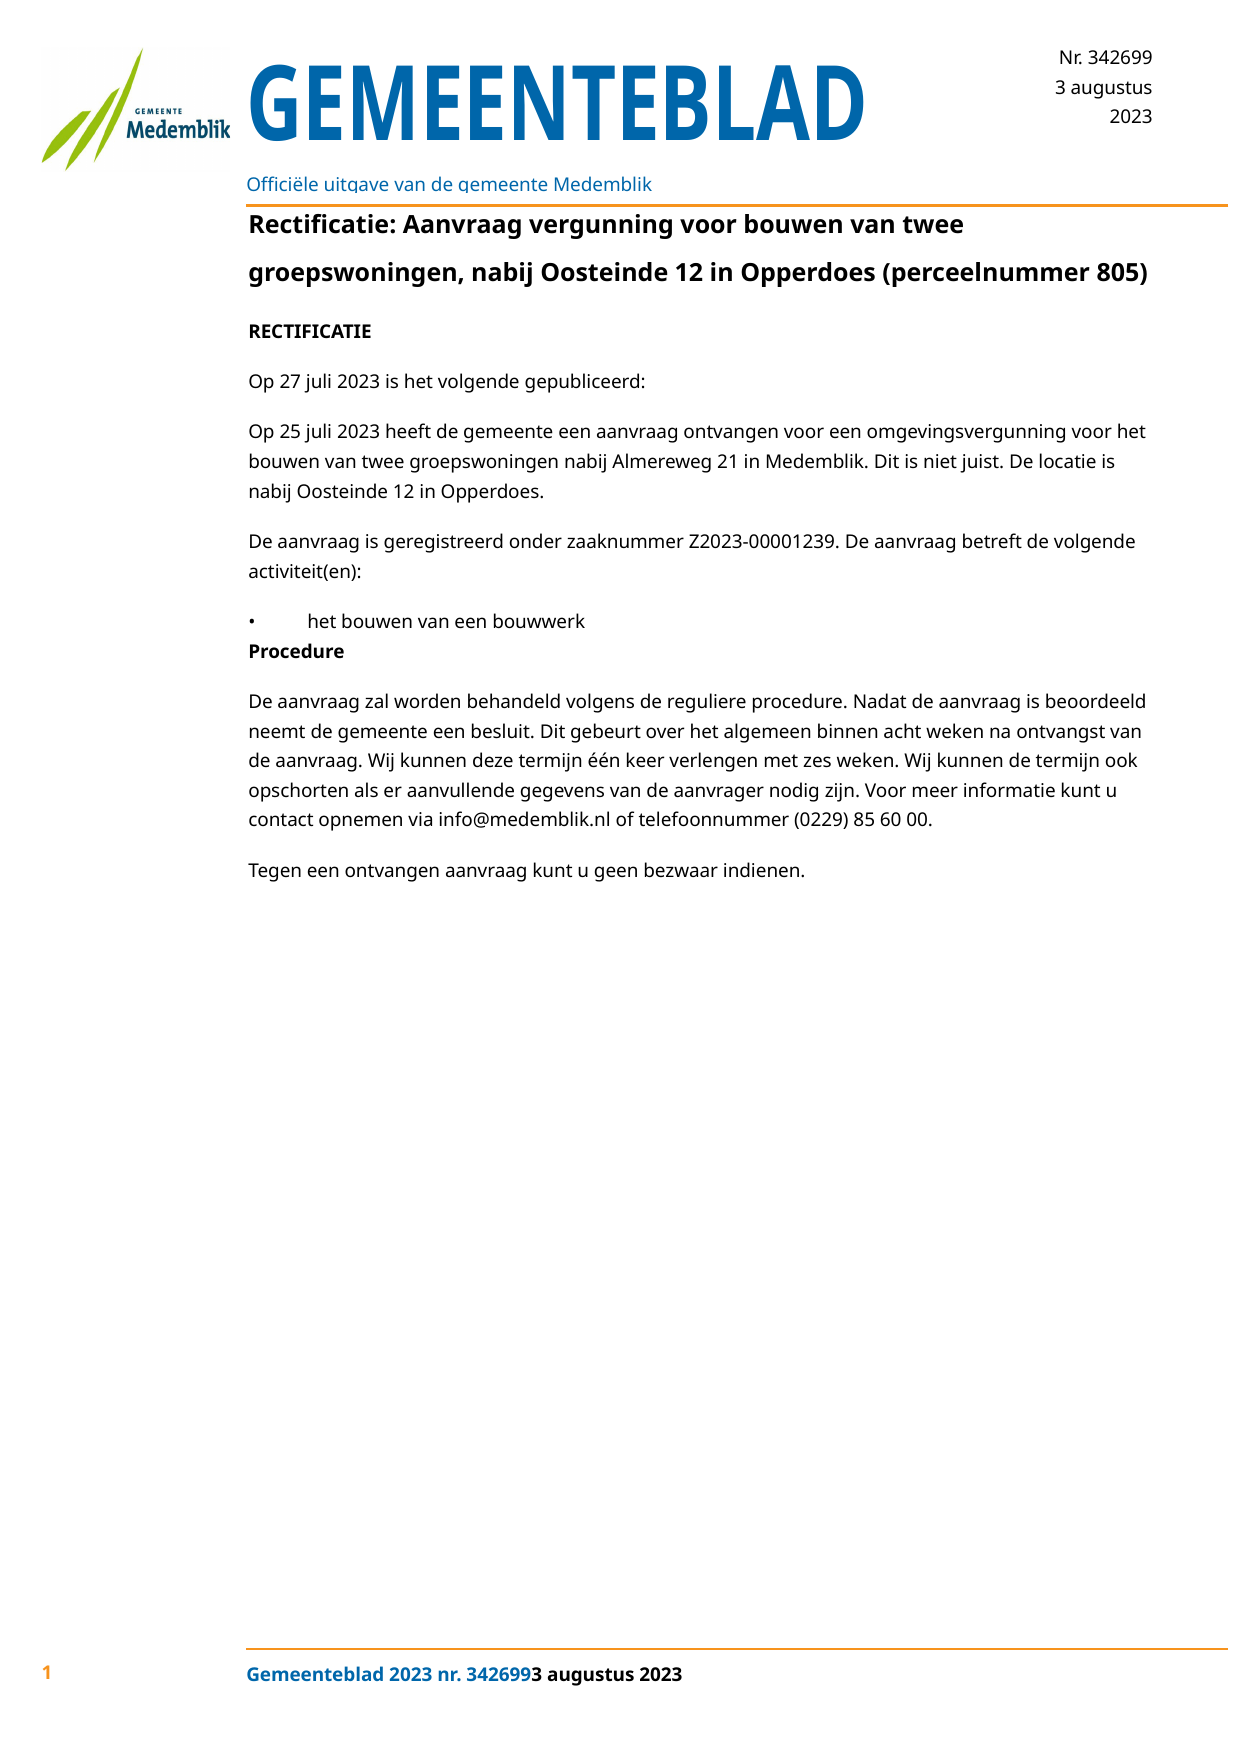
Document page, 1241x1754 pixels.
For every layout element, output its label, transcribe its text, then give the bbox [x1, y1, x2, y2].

text RECTIFICATIE [248, 318, 1152, 344]
text Op 27 juli 2023 is het volgende gepubliceerd: [248, 368, 1152, 394]
text Op 25 juli 2023 heeft de gemeente een aanvraag ontvangen voor een omgevingsvergunning voor het bouwen van twee groepswoningen nabij Almereweg 21 in Medemblik. Dit is niet juist. De locatie is nabij Oosteinde 12 in Opperdoes. [248, 419, 1152, 504]
text De aanvraag zal worden behandeld volgens de reguliere procedure. Nadat de aanvraag is beoordeeld neemt de gemeente een besluit. Dit gebeurt over het algemeen binnen acht weken na ontvangst van de aanvraag. Wij kunnen deze termijn één keer verlengen met zes weken. Wij kunnen de termijn ook opschorten als er aanvullende gegevens van de aanvrager nodig zijn. Voor meer informatie kunt u contact opnemen via info@medemblik.nl of telefoonnummer (0229) 85 60 00. [248, 688, 1152, 832]
picture [41, 47, 231, 172]
list het bouwen van een bouwwerk [248, 608, 1152, 634]
text De aanvraag is geregistreerd onder zaaknummer Z2023-00001239. De aanvraag betreft de volgende activiteit(en): [248, 528, 1152, 584]
text Procedure [248, 638, 1152, 664]
text Rectificatie: Aanvraag vergunning voor bouwen van twee groepswoningen, nabij Oosteinde 12 in Opperdoes (perceelnummer 805) [248, 207, 1152, 288]
text Tegen een ontvangen aanvraag kunt u geen bezwaar indienen. [248, 857, 1152, 883]
